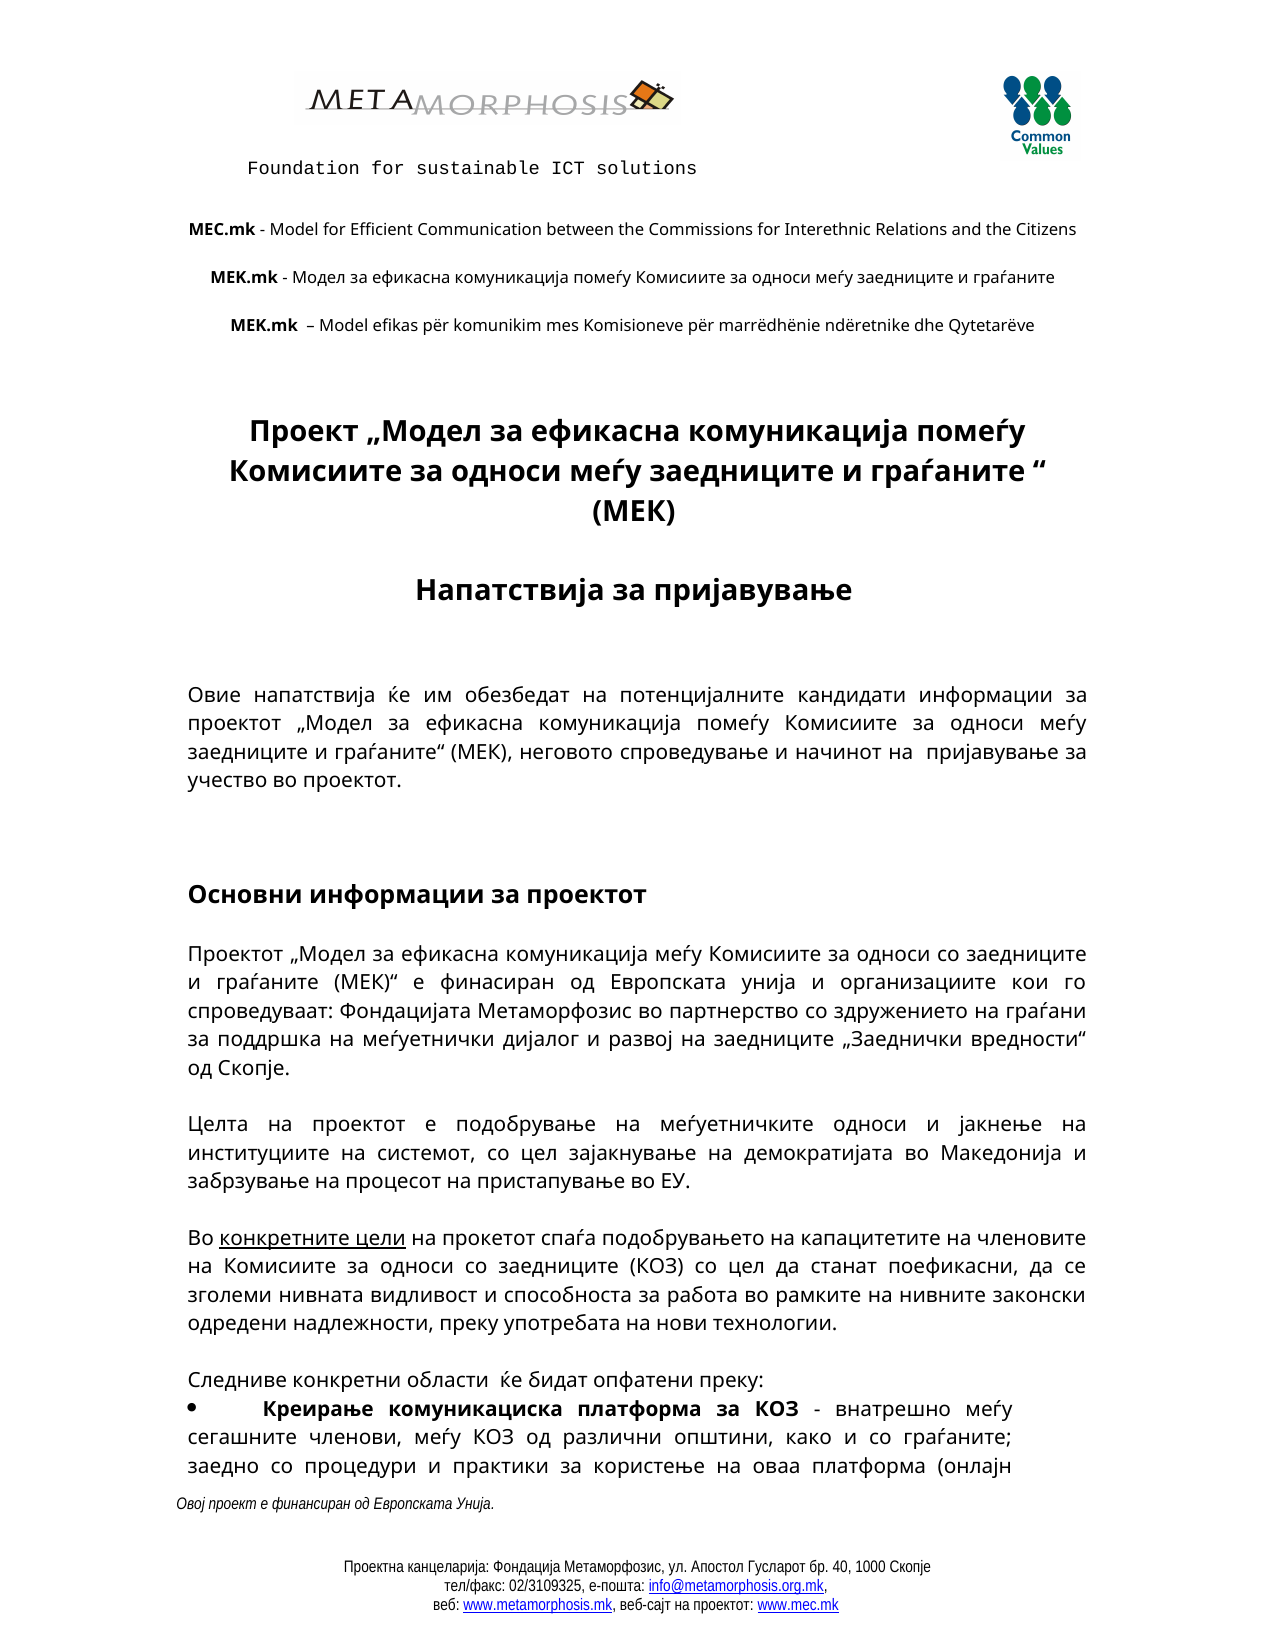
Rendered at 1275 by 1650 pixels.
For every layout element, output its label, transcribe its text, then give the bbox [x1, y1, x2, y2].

picture [294, 71, 681, 125]
list Креирање комуникациска платформа за КОЗ - внатрешно меѓу сегашните членови, меѓу КОЗ од различни општини, како и со граѓаните; заедно со процедури и практики за користење на оваа платформа (онлајн [187, 1394, 1012, 1479]
text Следниве конкретни области ќе бидат опфатени преку: [187, 1365, 1087, 1394]
list Овие напатствија ќе им обезбедат на потенцијалните кандидати информации за проектот „Модел за ефикасна комуникација помеѓу Комисиите за односи меѓу заедниците и граѓаните“ (МЕК), неговото спроведување и начинот на пријавување за учество во проектот. [187, 680, 1087, 794]
picture [1000, 71, 1081, 161]
text Во конкретните цели на прокетот спаѓа подобрувањето на капацитетите на членовите на Комисиите за односи со заедниците (КОЗ) со цел да станат поефикасни, да се зголеми нивната видливост и способноста за работа во рамките на нивните законски одредени надлежности, преку употребата на нови технологии. [187, 1223, 1087, 1337]
subtitle Основни информации за проектот [187, 876, 1087, 910]
text Проект „Модел за ефикасна комуникација помеѓу Комисиите за односи меѓу заедниците и граѓаните “ (МЕК) [187, 411, 1087, 530]
text Целта на проектот е подобрување на меѓуетничките односи и јакнење на институциите на системот, со цел зајакнување на демократијата во Македонија и забрзување на процесот на пристапување во ЕУ. [187, 1109, 1087, 1195]
text Напатствија за пријавување [187, 569, 1087, 609]
text Проектот „Модел за ефикасна комуникација меѓу Комисиите за односи со заедниците и граѓаните (МЕК)“ е финасиран од Европската унија и организациите кои го спроведуваат: Фондацијата Метаморфозис во партнерство со здружението на граѓани за поддршка на меѓуетнички дијалог и развој на заедниците „Заеднички вредности“ од Скопје. [187, 939, 1087, 1081]
